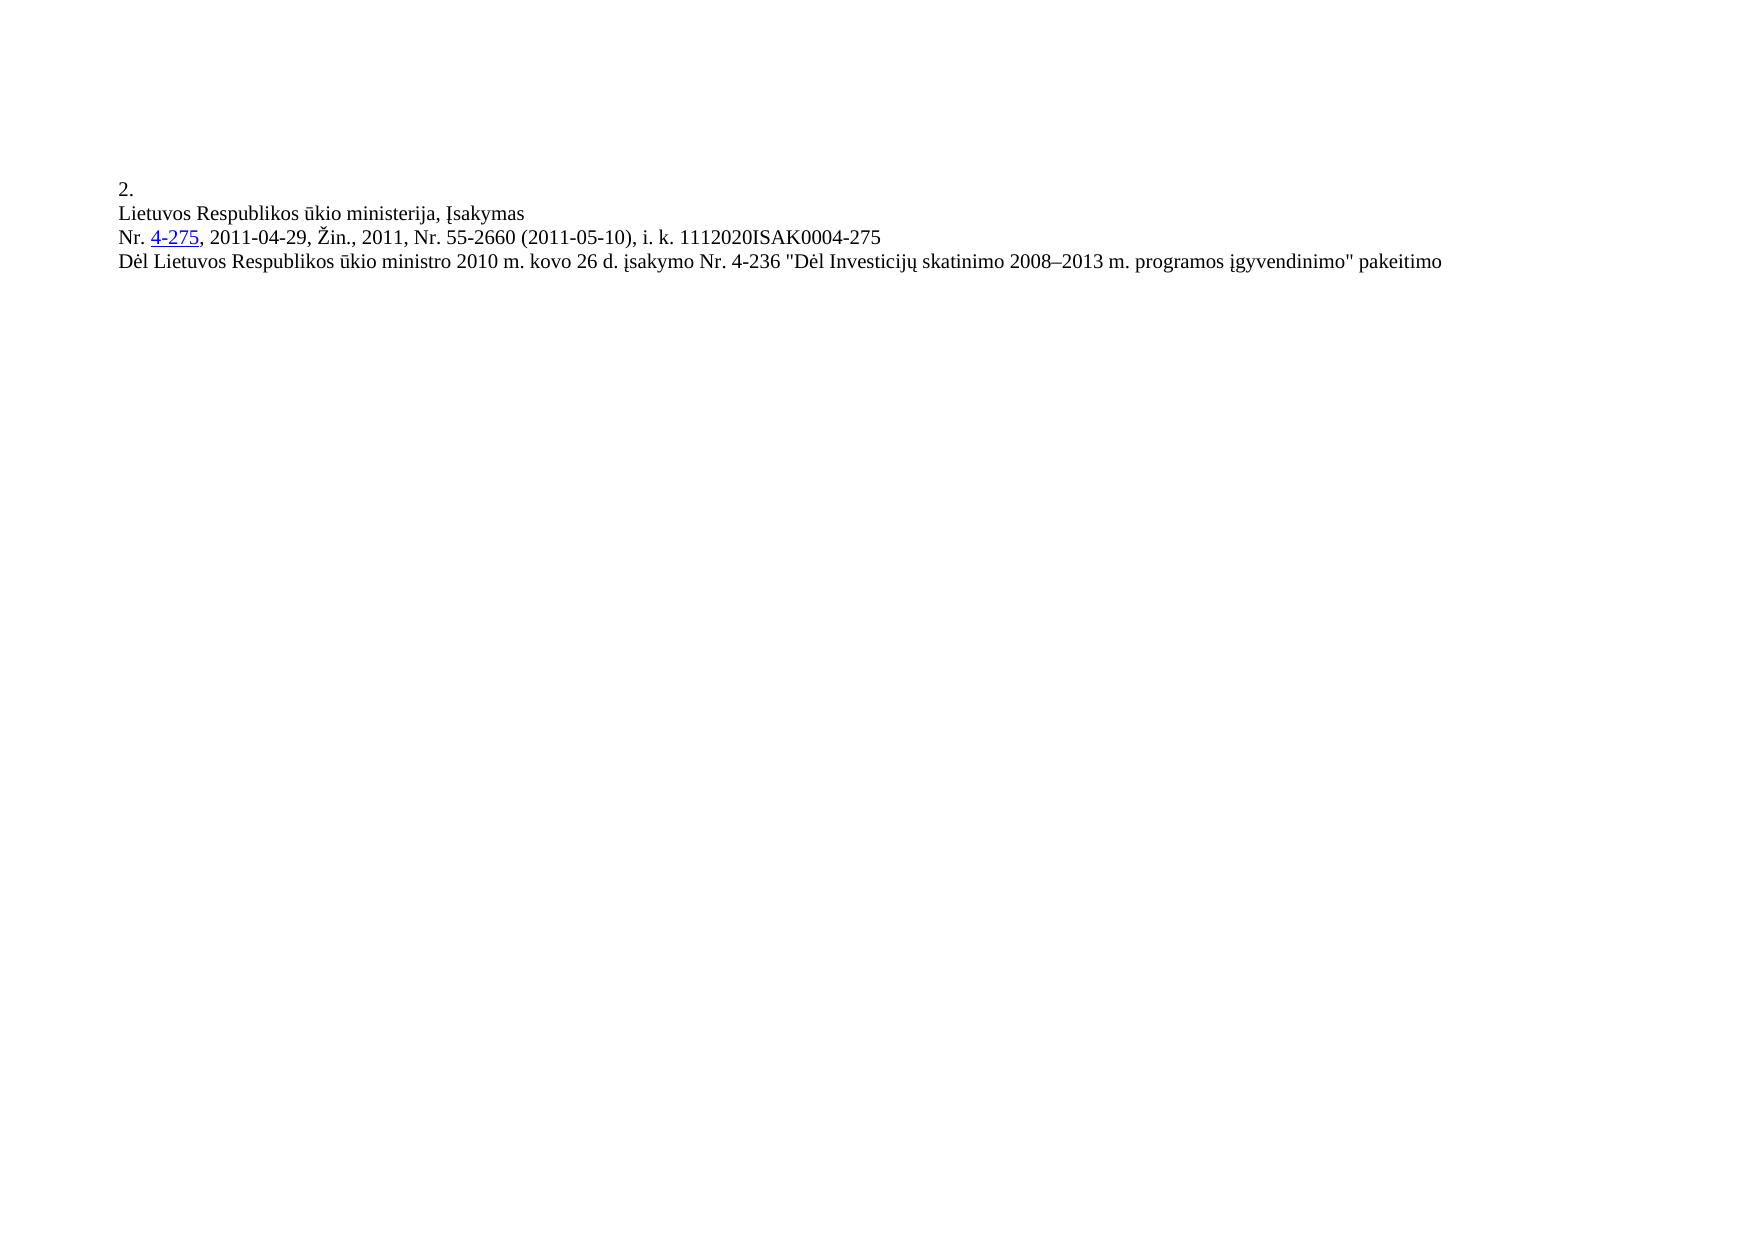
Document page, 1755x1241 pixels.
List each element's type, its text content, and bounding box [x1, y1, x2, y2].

text Lietuvos Respublikos ūkio ministerija, Įsakymas [118, 201, 1636, 225]
text Dėl Lietuvos Respublikos ūkio ministro 2010 m. kovo 26 d. įsakymo Nr. 4-236 "Dėl Investicijų skatinimo 2008–2013 m. programos įgyvendinimo" pakeitimo [118, 249, 1636, 273]
text Nr. 4-275, 2011-04-29, Žin., 2011, Nr. 55-2660 (2011-05-10), i. k. 1112020ISAK0004-275 [118, 225, 1636, 249]
text 2. [118, 177, 1636, 201]
